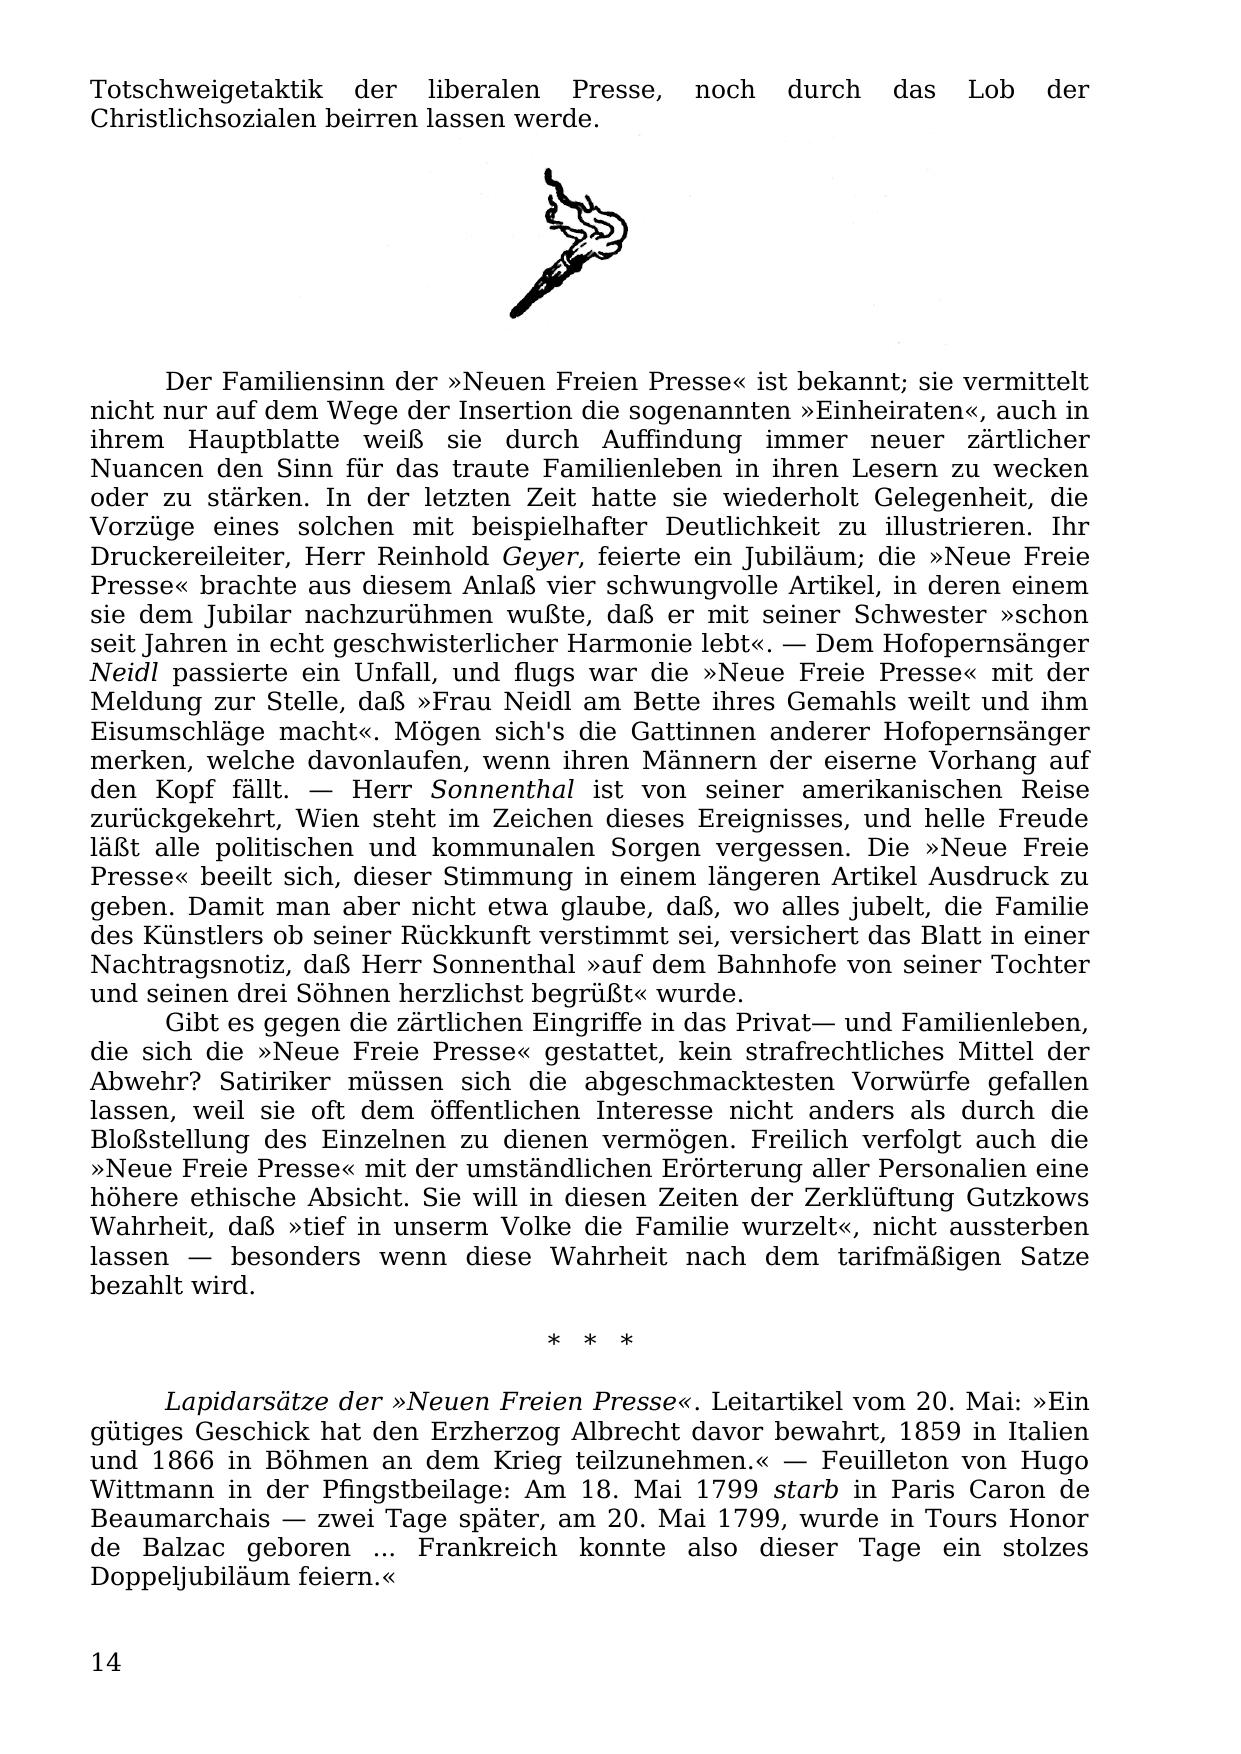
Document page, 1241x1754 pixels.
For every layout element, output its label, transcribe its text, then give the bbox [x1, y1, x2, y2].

text Lapidarsätze der »Neuen Freien Presse«. Leitartikel vom 20. Mai: »Ein gütiges Geschick hat den Erzherzog Albrecht davor bewahrt, 1859 in Italien und 1866 in Böhmen an dem Krieg teilzunehmen.« — Feuilleton von Hugo Wittmann in der Pfingstbeilage: Am 18. Mai 1799 starb in Paris Caron de Beaumarchais — zwei Tage später, am 20. Mai 1799, wurde in Tours Honor de Balzac geboren ... Frankreich konnte also dieser Tage ein stolzes Doppeljubiläum feiern.« [90, 1387, 1091, 1592]
text * * * [90, 1329, 1091, 1358]
text Totschweigetaktik der liberalen Presse, noch durch das Lob der Christlichsozialen beirren lassen werde. [90, 75, 1091, 133]
text Der Familiensinn der »Neuen Freien Presse« ist bekannt; sie vermittelt nicht nur auf dem Wege der Insertion die sogenannten »Einheiraten«, auch in ihrem Hauptblatte weiß sie durch Auffindung immer neuer zärtlicher Nuancen den Sinn für das traute Familienleben in ihren Lesern zu wecken oder zu stärken. In der letzten Zeit hatte sie wiederholt Gelegenheit, die Vorzüge eines solchen mit beispielhafter Deutlichkeit zu illustrieren. Ihr Druckereileiter, Herr Reinhold Geyer, feierte ein Jubiläum; die »Neue Freie Presse« brachte aus diesem Anlaß vier schwungvolle Artikel, in deren einem sie dem Jubilar nachzurühmen wußte, daß er mit seiner Schwester »schon seit Jahren in echt geschwisterlicher Harmonie lebt«. — Dem Hofopernsänger Neidl passierte ein Unfall, und flugs war die »Neue Freie Presse« mit der Meldung zur Stelle, daß »Frau Neidl am Bette ihres Gemahls weilt und ihm Eisumschläge macht«. Mögen sich's die Gattinnen anderer Hofopernsänger merken, welche davonlaufen, wenn ihren Männern der eiserne Vorhang auf den Kopf fällt. — Herr Sonnenthal ist von seiner amerikanischen Reise zurückgekehrt, Wien steht im Zeichen dieses Ereignisses, und helle Freude läßt alle politischen und kommunalen Sorgen vergessen. Die »Neue Freie Presse« beeilt sich, dieser Stimmung in einem längeren Artikel Ausdruck zu geben. Damit man aber nicht etwa glaube, daß, wo alles jubelt, die Familie des Künstlers ob seiner Rückkunft verstimmt sei, versichert das Blatt in einer Nachtragsnotiz, daß Herr Sonnenthal »auf dem Bahnhofe von seiner Tochter und seinen drei Söhnen herzlichst begrüßt« wurde. [90, 133, 1091, 1008]
picture [206, 133, 974, 347]
text Gibt es gegen die zärtlichen Eingriffe in das Privat— und Familienleben, die sich die »Neue Freie Presse« gestattet, kein strafrechtliches Mittel der Abwehr? Satiriker müssen sich die abgeschmacktesten Vorwürfe gefallen lassen, weil sie oft dem öffentlichen Interesse nicht anders als durch die Bloßstellung des Einzelnen zu dienen vermögen. Freilich verfolgt auch die »Neue Freie Presse« mit der umständlichen Erörterung aller Personalien eine höhere ethische Absicht. Sie will in diesen Zeiten der Zerklüftung Gutzkows Wahrheit, daß »tief in unserm Volke die Familie wurzelt«, nicht aussterben lassen — besonders wenn diese Wahrheit nach dem tarifmäßigen Satze bezahlt wird. [90, 1008, 1091, 1300]
